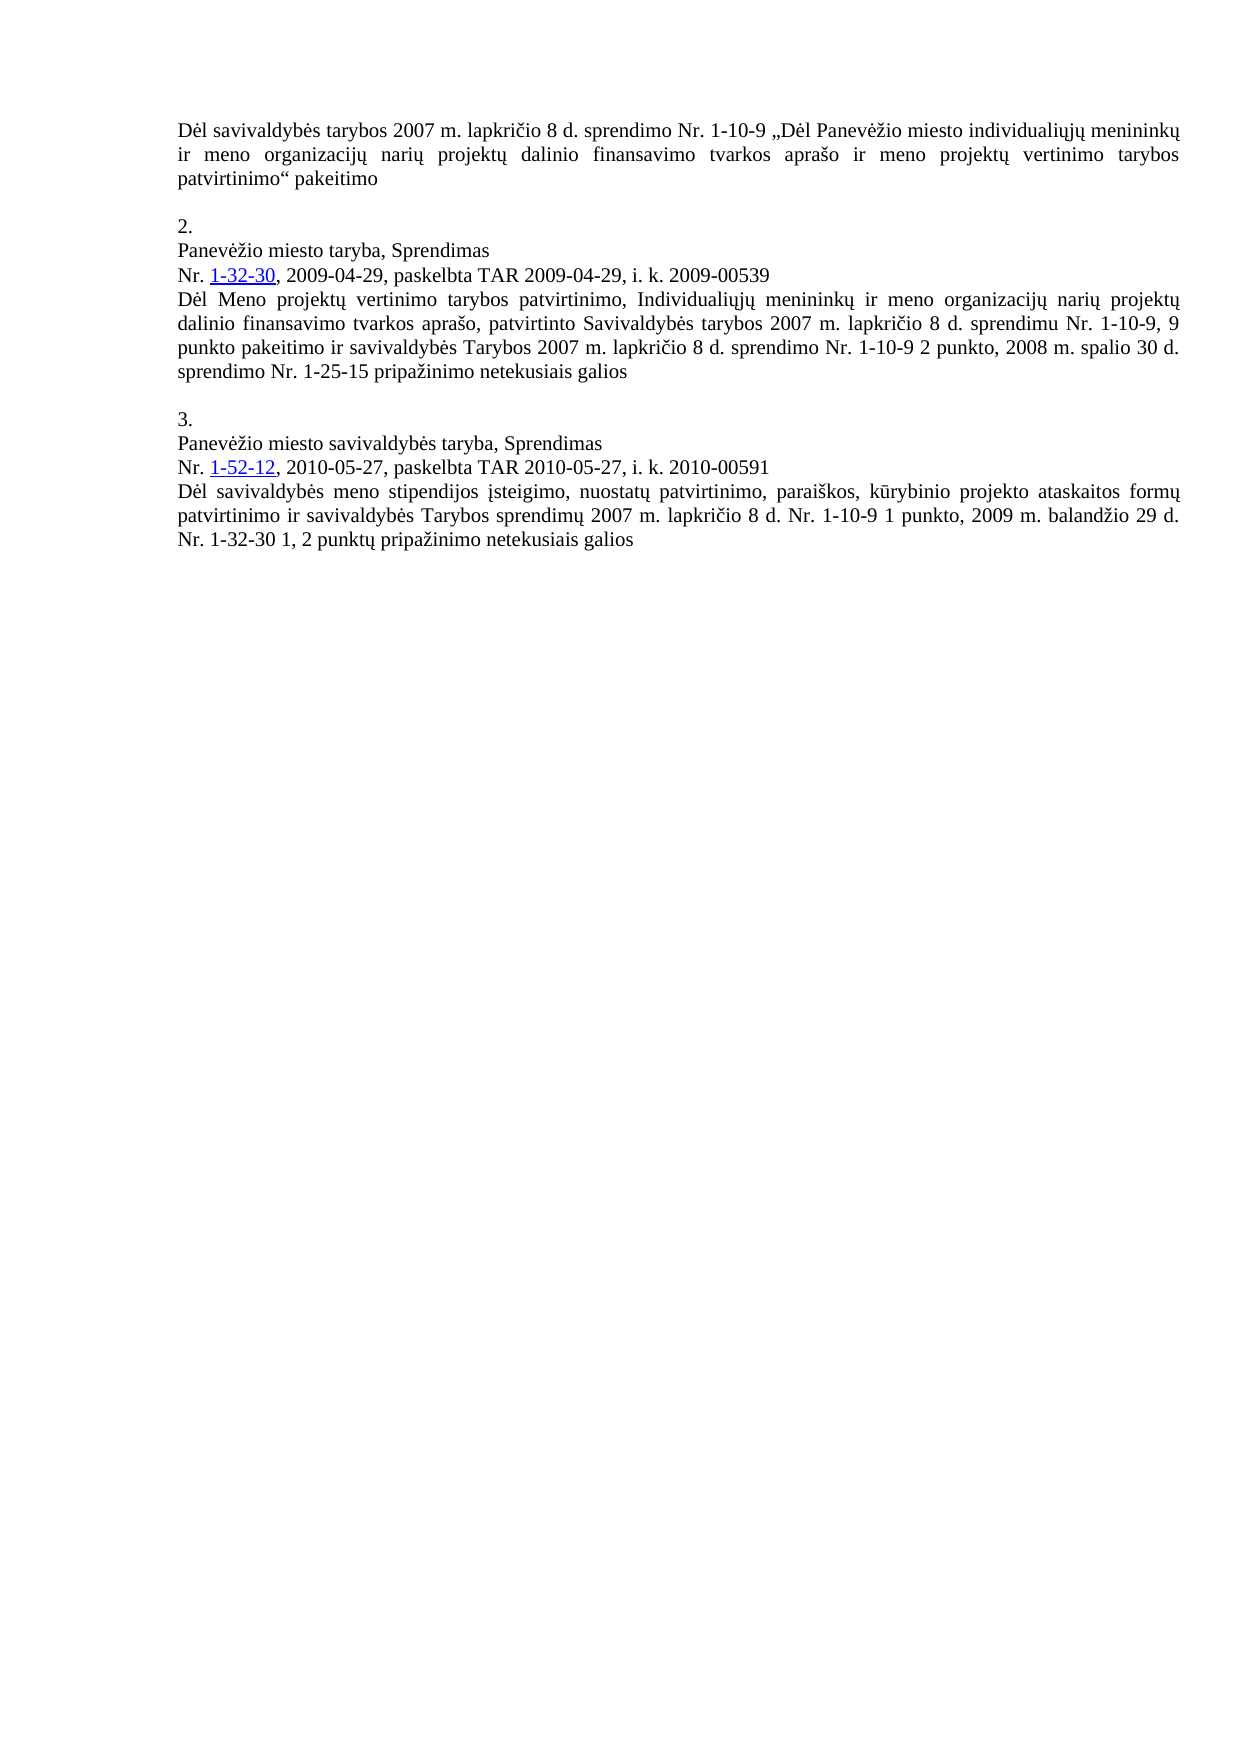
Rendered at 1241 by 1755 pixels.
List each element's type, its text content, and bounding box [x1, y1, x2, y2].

text 3. [177, 407, 1181, 431]
text Dėl Meno projektų vertinimo tarybos patvirtinimo, Individualiųjų menininkų ir meno organizacijų narių projektų dalinio finansavimo tvarkos aprašo, patvirtinto Savivaldybės tarybos 2007 m. lapkričio 8 d. sprendimu Nr. 1-10-9, 9 punkto pakeitimo ir savivaldybės Tarybos 2007 m. lapkričio 8 d. sprendimo Nr. 1-10-9 2 punkto, 2008 m. spalio 30 d. sprendimo Nr. 1-25-15 pripažinimo netekusiais galios [177, 287, 1181, 383]
text Panevėžio miesto savivaldybės taryba, Sprendimas [177, 431, 1181, 455]
text Dėl savivaldybės tarybos 2007 m. lapkričio 8 d. sprendimo Nr. 1-10-9 „Dėl Panevėžio miesto individualiųjų menininkų ir meno organizacijų narių projektų dalinio finansavimo tvarkos aprašo ir meno projektų vertinimo tarybos patvirtinimo“ pakeitimo [177, 118, 1181, 190]
text Panevėžio miesto taryba, Sprendimas [177, 238, 1181, 262]
text 2. [177, 214, 1181, 238]
text Nr. 1-32-30, 2009-04-29, paskelbta TAR 2009-04-29, i. k. 2009-00539 [177, 262, 1181, 287]
text Nr. 1-52-12, 2010-05-27, paskelbta TAR 2010-05-27, i. k. 2010-00591 [177, 455, 1181, 479]
text Dėl savivaldybės meno stipendijos įsteigimo, nuostatų patvirtinimo, paraiškos, kūrybinio projekto ataskaitos formų patvirtinimo ir savivaldybės Tarybos sprendimų 2007 m. lapkričio 8 d. Nr. 1-10-9 1 punkto, 2009 m. balandžio 29 d. Nr. 1-32-30 1, 2 punktų pripažinimo netekusiais galios [177, 479, 1181, 551]
